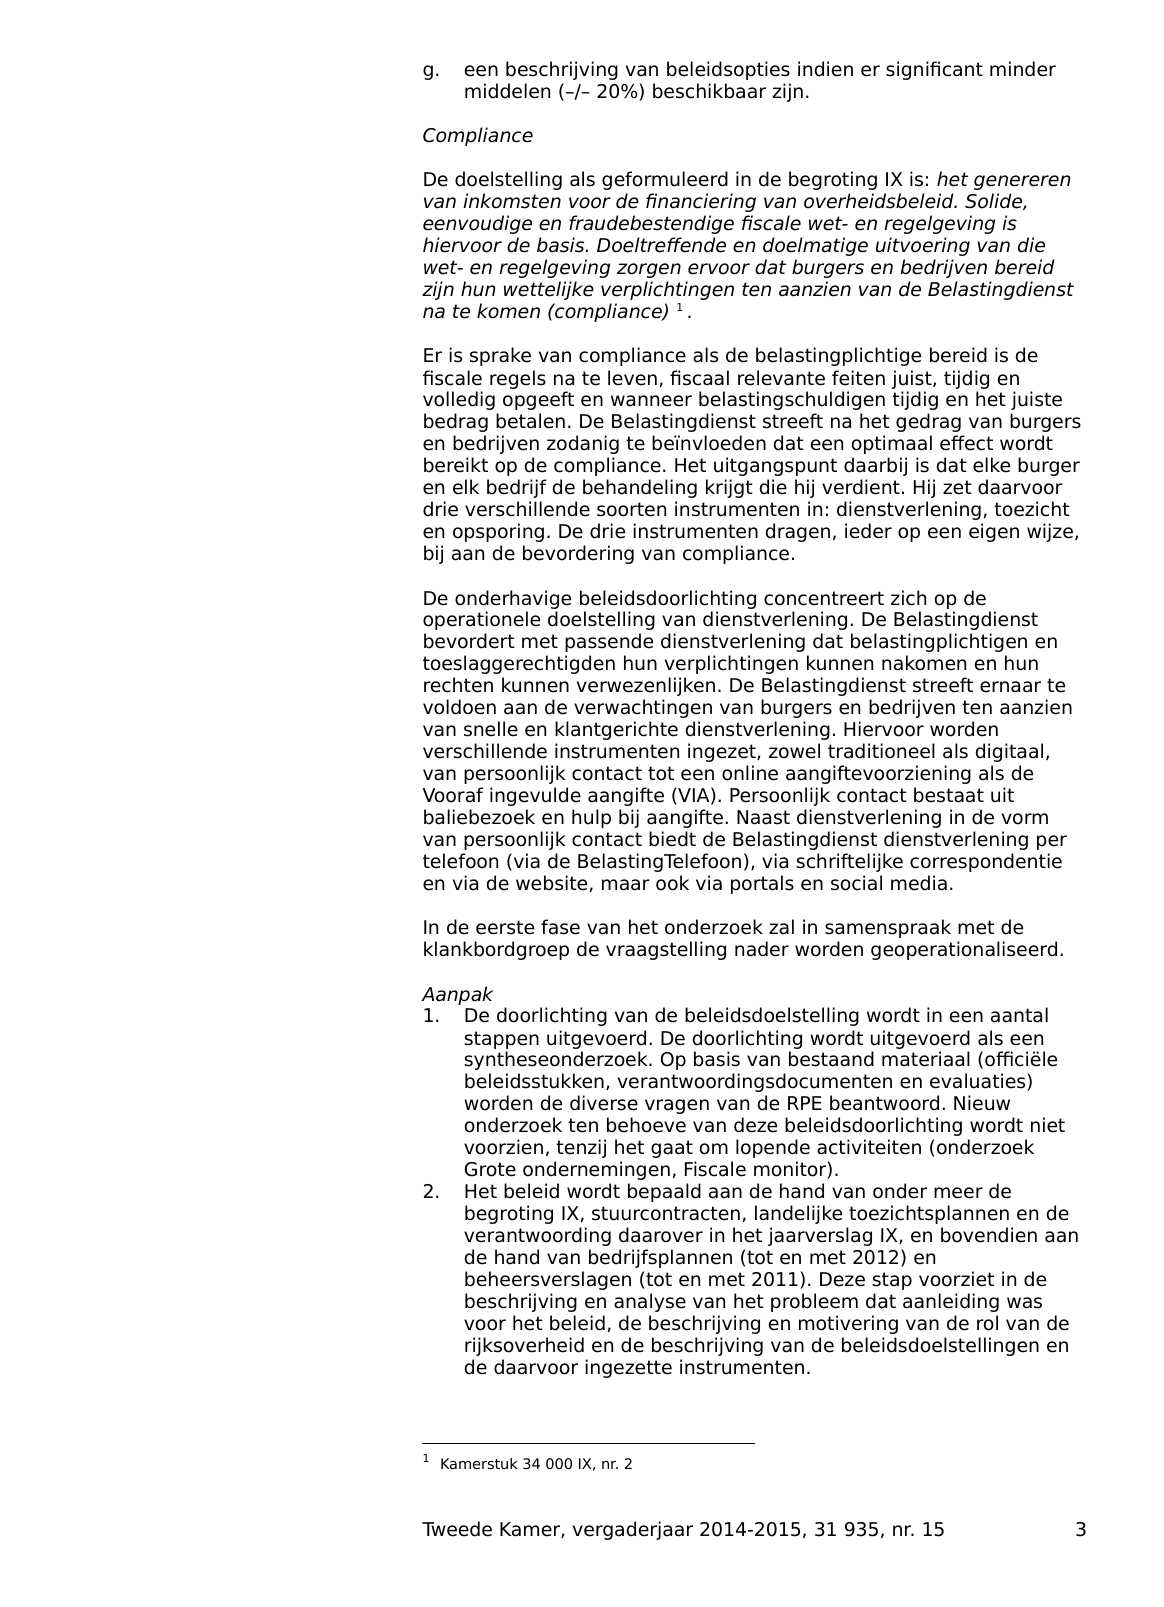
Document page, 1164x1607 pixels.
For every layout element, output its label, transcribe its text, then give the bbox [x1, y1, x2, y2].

text Er is sprake van compliance als de belastingplichtige bereid is de fiscale regels na te leven, fiscaal relevante feiten juist, tijdig en volledig opgeeft en wanneer belastingschuldigen tijdig en het juiste bedrag betalen. De Belastingdienst streeft na het gedrag van burgers en bedrijven zodanig te beïnvloeden dat een optimaal effect wordt bereikt op de compliance. Het uitgangspunt daarbij is dat elke burger en elk bedrijf de behandeling krijgt die hij verdient. Hij zet daarvoor drie verschillende soorten instrumenten in: dienstverlening, toezicht en opsporing. De drie instrumenten dragen, ieder op een eigen wijze, bij aan de bevordering van compliance. [422, 345, 1087, 565]
text g. een beschrijving van beleidsopties indien er significant minder middelen (–/– 20%) beschikbaar zijn. [422, 59, 1087, 103]
text De doelstelling als geformuleerd in de begroting IX is: het genereren van inkomsten voor de financiering van overheidsbeleid. Solide, eenvoudige en fraudebestendige fiscale wet- en regelgeving is hiervoor de basis. Doeltreffende en doelmatige uitvoering van die wet- en regelgeving zorgen ervoor dat burgers en bedrijven bereid zijn hun wettelijke verplichtingen ten aanzien van de Belastingdienst na te komen (compliance) . [422, 169, 1087, 323]
text 2. Het beleid wordt bepaald aan de hand van onder meer de begroting IX, stuurcontracten, landelijke toezichtsplannen en de verantwoording daarover in het jaarverslag IX, en bovendien aan de hand van bedrijfsplannen (tot en met 2012) en beheersverslagen (tot en met 2011). Deze stap voorziet in de beschrijving en analyse van het probleem dat aanleiding was voor het beleid, de beschrijving en motivering van de rol van de rijksoverheid en de beschrijving van de beleidsdoelstellingen en de daarvoor ingezette instrumenten. [422, 1181, 1087, 1379]
text In de eerste fase van het onderzoek zal in samenspraak met de klankbordgroep de vraagstelling nader worden geoperationaliseerd. [422, 917, 1087, 961]
text 1. De doorlichting van de beleidsdoelstelling wordt in een aantal stappen uitgevoerd. De doorlichting wordt uitgevoerd als een syntheseonderzoek. Op basis van bestaand materiaal (officiële beleidsstukken, verantwoordingsdocumenten en evaluaties) worden de diverse vragen van de RPE beantwoord. Nieuw onderzoek ten behoeve van deze beleidsdoorlichting wordt niet voorzien, tenzij het gaat om lopende activiteiten (onderzoek Grote ondernemingen, Fiscale monitor). [422, 1005, 1087, 1181]
text Kamerstuk 34 000 IX, nr. 2 [422, 1452, 1087, 1474]
subtitle Aanpak [422, 983, 1087, 1005]
text De onderhavige beleidsdoorlichting concentreert zich op de operationele doelstelling van dienstverlening. De Belastingdienst bevordert met passende dienstverlening dat belastingplichtigen en toeslaggerechtigden hun verplichtingen kunnen nakomen en hun rechten kunnen verwezenlijken. De Belastingdienst streeft ernaar te voldoen aan de verwachtingen van burgers en bedrijven ten aanzien van snelle en klantgerichte dienstverlening. Hiervoor worden verschillende instrumenten ingezet, zowel traditioneel als digitaal, van persoonlijk contact tot een online aangiftevoorziening als de Vooraf ingevulde aangifte (VIA). Persoonlijk contact bestaat uit baliebezoek en hulp bij aangifte. Naast dienstverlening in de vorm van persoonlijk contact biedt de Belastingdienst dienstverlening per telefoon (via de BelastingTelefoon), via schriftelijke correspondentie en via de website, maar ook via portals en social media. [422, 587, 1087, 895]
subtitle Compliance [422, 125, 1087, 147]
